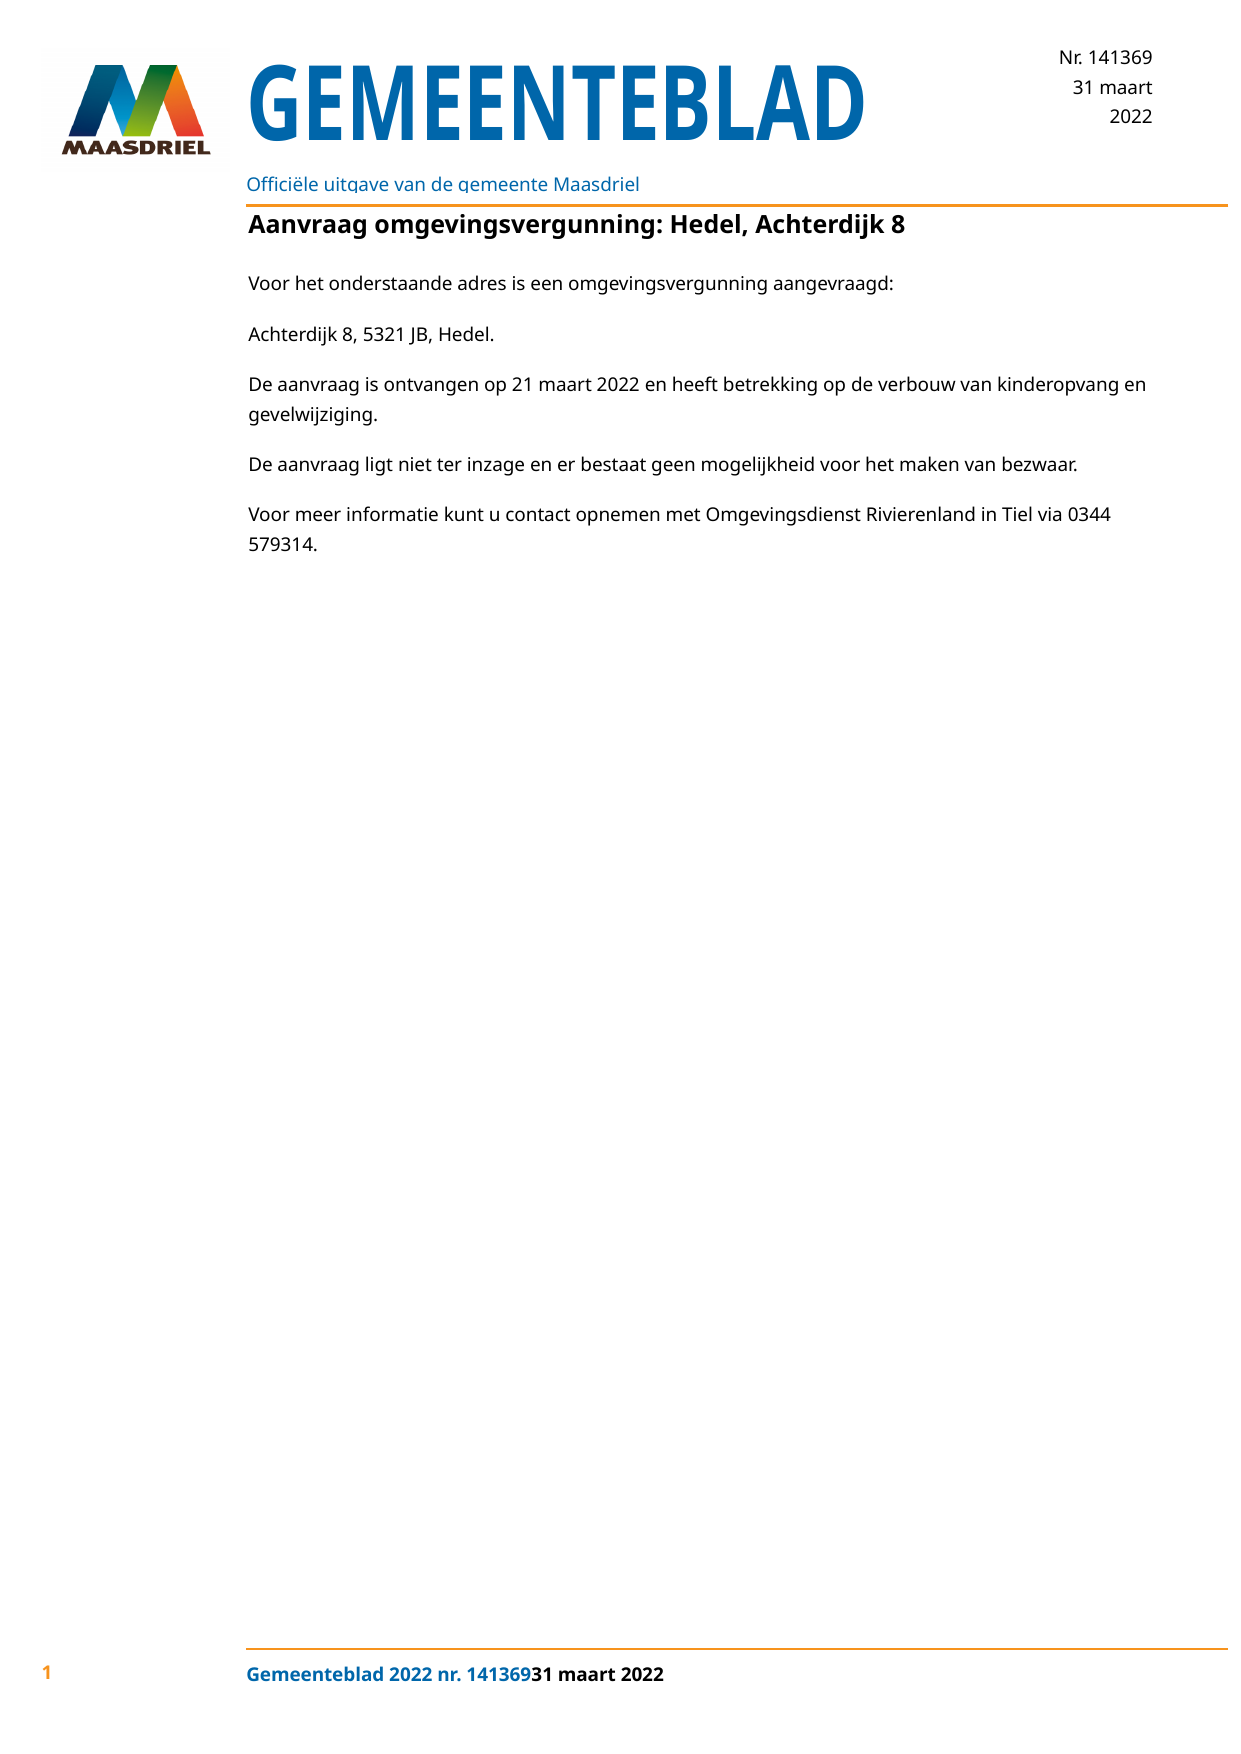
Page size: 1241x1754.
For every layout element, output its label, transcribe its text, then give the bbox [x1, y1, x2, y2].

text De aanvraag ligt niet ter inzage en er bestaat geen mogelijkheid voor het maken van bezwaar. [248, 451, 1152, 477]
text Aanvraag omgevingsvergunning: Hedel, Achterdijk 8 [248, 207, 1152, 241]
text Achterdijk 8, 5321 JB, Hedel. [248, 321, 1152, 346]
text Voor meer informatie kunt u contact opnemen met Omgevingsdienst Rivierenland in Tiel via 0344 579314. [248, 502, 1152, 557]
text De aanvraag is ontvangen op 21 maart 2022 en heeft betrekking op de verbouw van kinderopvang en gevelwijziging. [248, 371, 1152, 426]
text Voor het onderstaande adres is een omgevingsvergunning aangevraagd: [248, 270, 1152, 296]
picture [41, 47, 231, 172]
